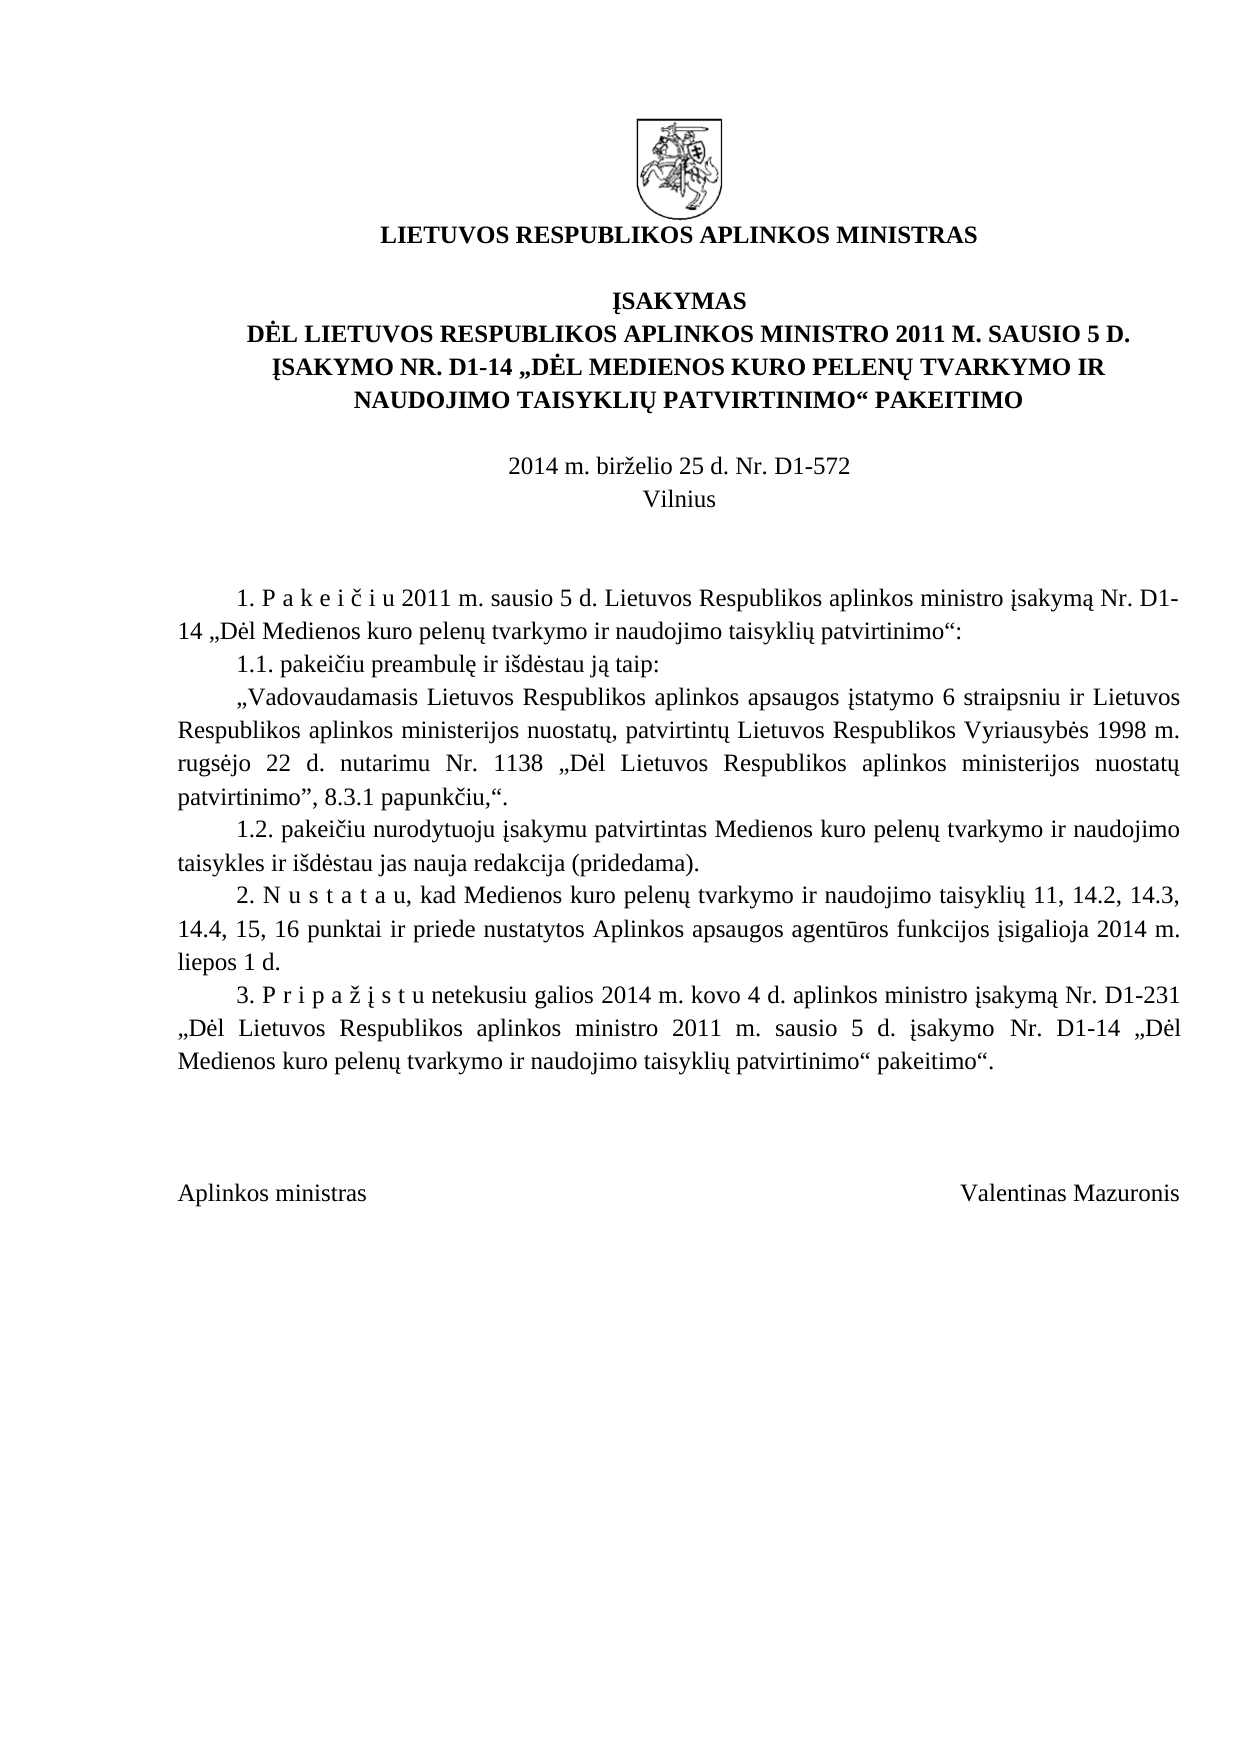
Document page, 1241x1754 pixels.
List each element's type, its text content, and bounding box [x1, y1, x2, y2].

text Vilnius [177, 484, 1181, 513]
text „Vadovaudamasis Lietuvos Respublikos aplinkos apsaugos įstatymo 6 straipsniu ir Lietuvos Respublikos aplinkos ministerijos nuostatų, patvirtintų Lietuvos Respublikos Vyriausybės 1998 m. rugsėjo 22 d. nutarimu Nr. 1138 „Dėl Lietuvos Respublikos aplinkos ministerijos nuostatų patvirtinimo”, 8.3.1 papunkčiu,“. [177, 682, 1181, 810]
text 1.1. pakeičiu preambulę ir išdėstau ją taip: [177, 649, 1181, 678]
text Aplinkos ministras Valentinas Mazuronis [177, 1178, 1181, 1207]
text 1. P a k e i č i u 2011 m. sausio 5 d. Lietuvos Respublikos aplinkos ministro įsakymą Nr. D1-14 „Dėl Medienos kuro pelenų tvarkymo ir naudojimo taisyklių patvirtinimo“: [177, 583, 1181, 645]
text DĖL LIETUVOS RESPUBLIKOS APLINKOS MINISTRO 2011 m. sausio 5 d. įsakymo Nr. D1-14 „DĖL MEDIENOS KURO PELENŲ TVARKYMO IR NAUDOJIMO TAISYKLIŲ PATVIRTINIMO“ pakeitimo [196, 319, 1181, 414]
text 2. N u s t a t a u, kad Medienos kuro pelenų tvarkymo ir naudojimo taisyklių 11, 14.2, 14.3, 14.4, 15, 16 punktai ir priede nustatytos Aplinkos apsaugos agentūros funkcijos įsigalioja 2014 m. liepos 1 d. [177, 881, 1181, 975]
text ĮSAKYMAS [177, 286, 1181, 315]
text 2014 m. birželio 25 d. Nr. D1-572 [177, 451, 1181, 480]
text LIETUVOS RESPUBLIKOS APLINKOS MINISTRAS [177, 220, 1181, 249]
text 1.2. pakeičiu nurodytuoju įsakymu patvirtintas Medienos kuro pelenų tvarkymo ir naudojimo taisykles ir išdėstau jas nauja redakcija (pridedama). [177, 814, 1181, 876]
text 3. P r i p a ž į s t u netekusiu galios 2014 m. kovo 4 d. aplinkos ministro įsakymą Nr. D1-231 „Dėl Lietuvos Respublikos aplinkos ministro 2011 m. sausio 5 d. įsakymo Nr. D1-14 „Dėl Medienos kuro pelenų tvarkymo ir naudojimo taisyklių patvirtinimo“ pakeitimo“. [177, 980, 1181, 1074]
